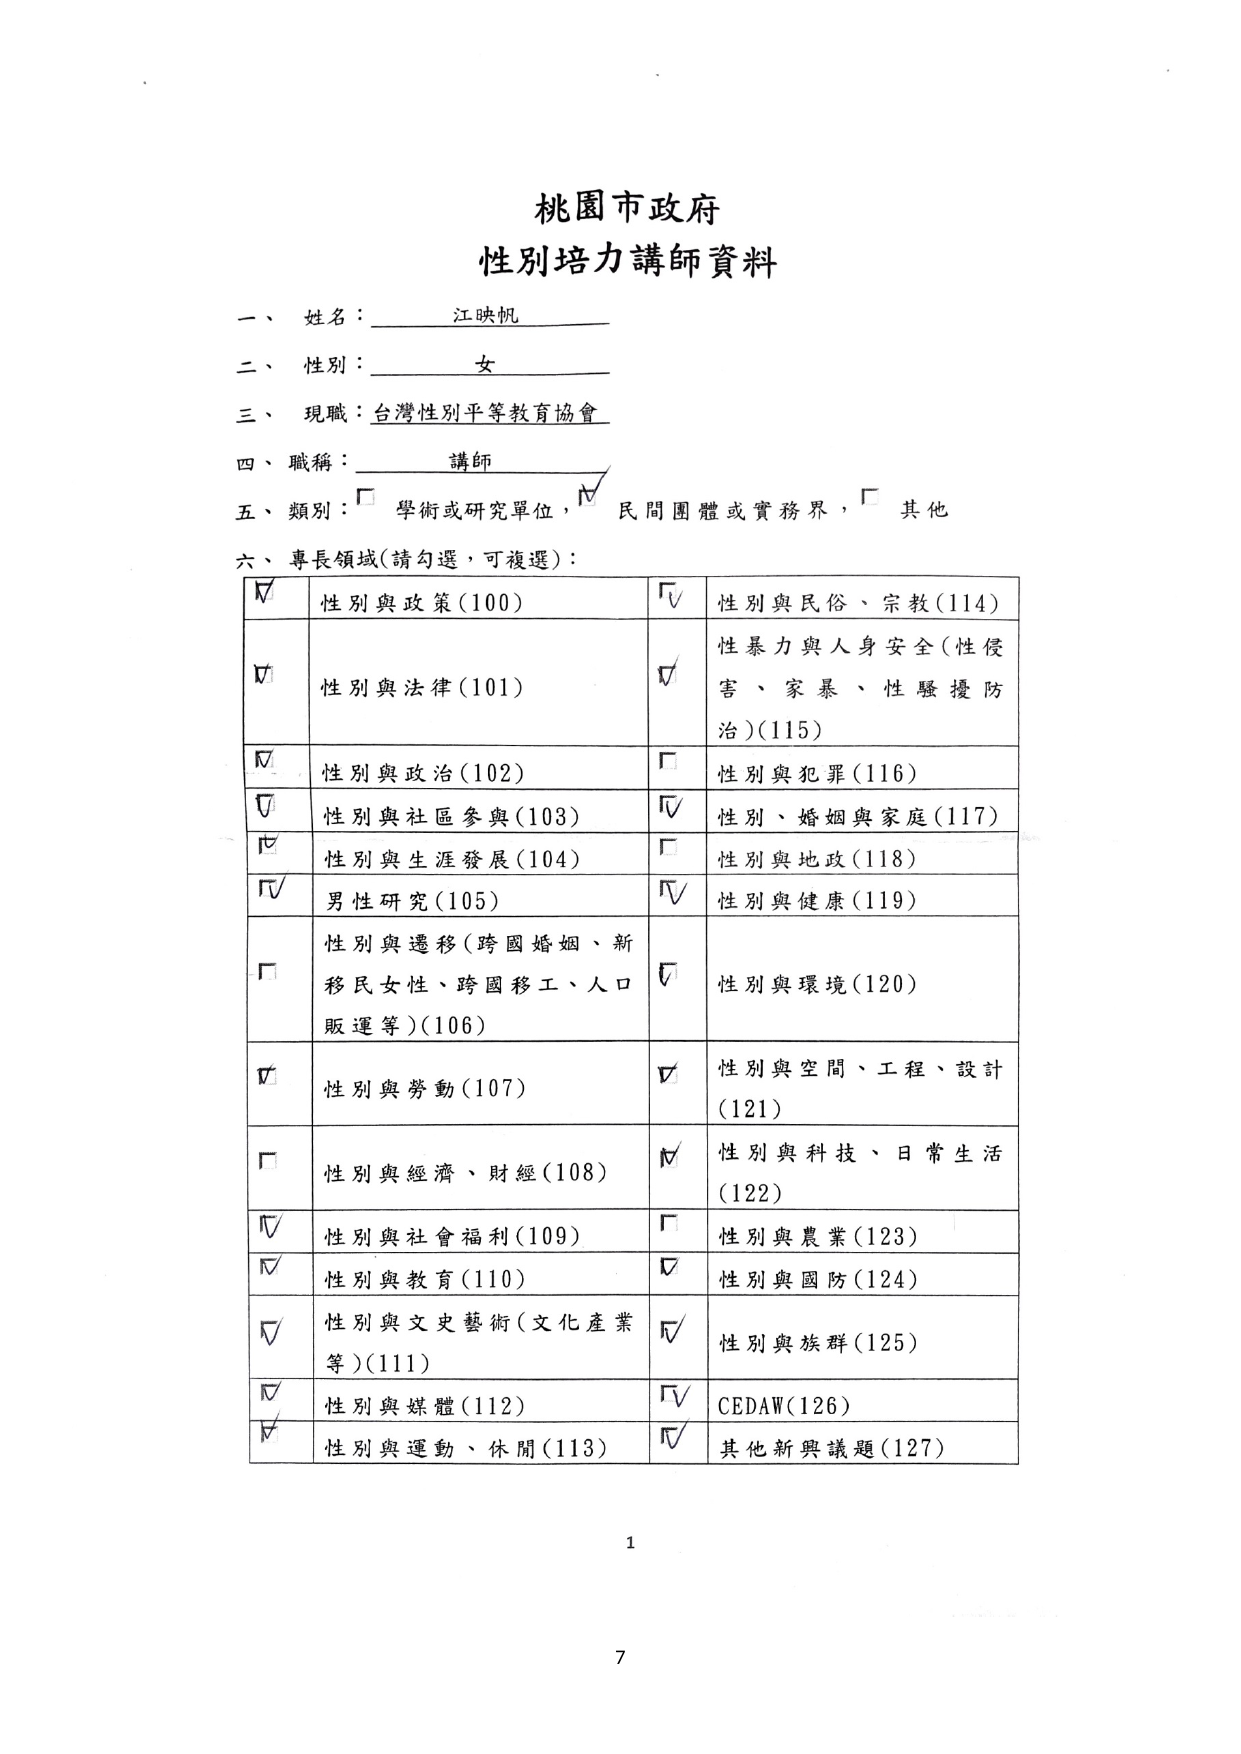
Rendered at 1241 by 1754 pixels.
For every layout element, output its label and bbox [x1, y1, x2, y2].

picture [71, 53, 1178, 1617]
